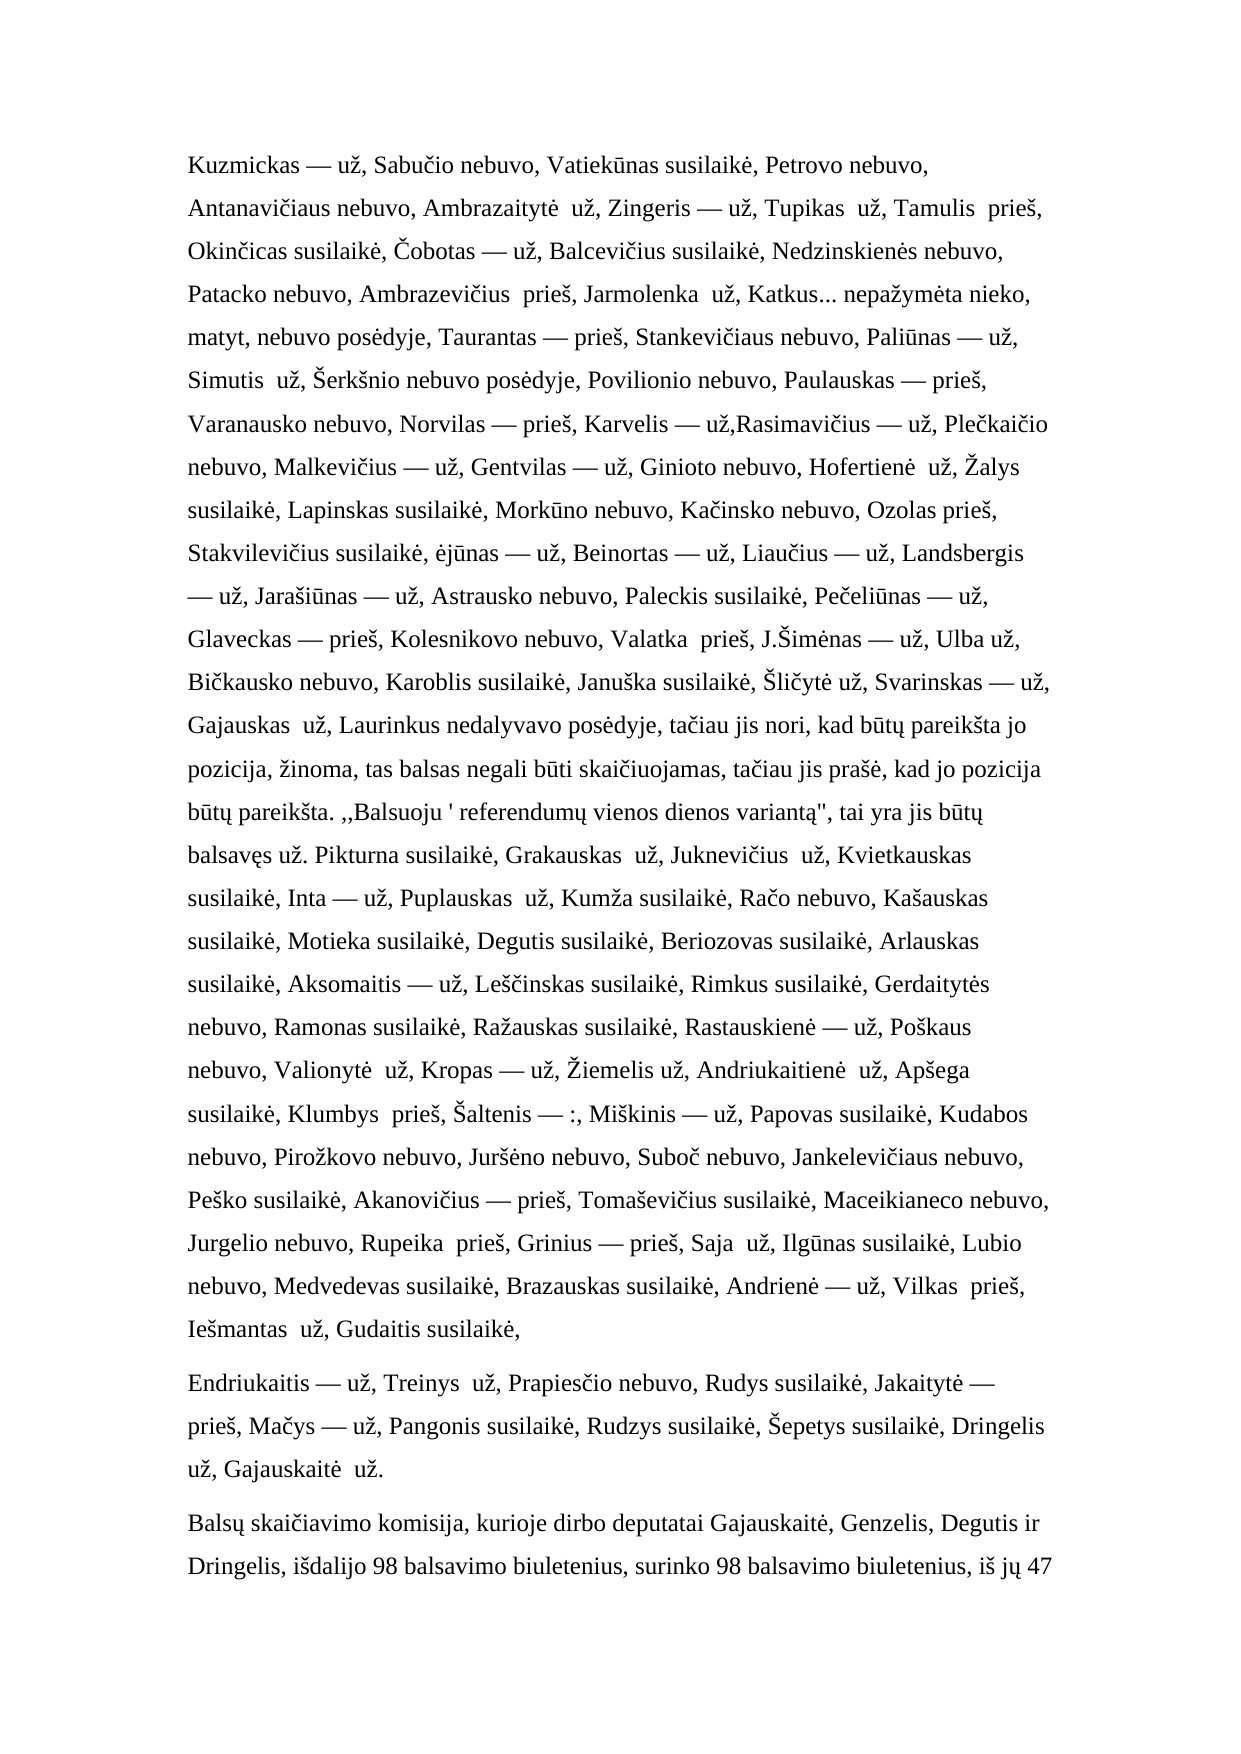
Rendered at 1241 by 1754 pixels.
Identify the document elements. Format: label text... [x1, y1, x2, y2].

text Kuzmickas — už, Sabučio nebuvo, Vatiekūnas susilaikė, Petrovo nebuvo, Antanavičiaus nebuvo, Ambrazaitytė už, Zingeris — už, Tupikas už, Tamulis prieš, Okinčicas susilaikė, Čobotas — už, Balcevičius susilaikė, Nedzinskienės nebuvo, Patacko nebuvo, Ambrazevičius prieš, Jarmolenka už, Katkus... nepažymėta nieko, matyt, nebuvo posėdyje, Taurantas — prieš, Stankevičiaus nebuvo, Paliūnas — už, Simutis už, Šerkšnio nebuvo posėdyje, Povilionio nebuvo, Paulauskas — prieš, Varanausko nebuvo, Norvilas — prieš, Karvelis — už,Rasimavičius — už, Plečkaičio nebuvo, Malkevičius — už, Gentvilas — už, Ginioto nebuvo, Hofertienė už, Žalys susilaikė, Lapinskas susilaikė, Morkūno nebuvo, Kačinsko nebuvo, Ozolas prieš, Stakvilevičius susilaikė, ėjūnas — už, Beinortas — už, Liaučius — už, Landsbergis — už, Jarašiūnas — už, Astrausko nebuvo, Paleckis susilaikė, Pečeliūnas — už, Glaveckas — prieš, Kolesnikovo nebuvo, Valatka prieš, J.Šimėnas — už, Ulba už, Bičkausko nebuvo, Karoblis susilaikė, Januška susilaikė, Šličytė už, Svarinskas — už, Gajauskas už, Laurinkus nedalyvavo posėdyje, tačiau jis nori, kad būtų pareikšta jo pozicija, žinoma, tas balsas negali būti skaičiuojamas, tačiau jis prašė, kad jo pozicija būtų pareikšta. ,,Balsuoju ' referendumų vienos dienos variantą", tai yra jis būtų balsavęs už. Pikturna susilaikė, Grakauskas už, Juknevičius už, Kvietkauskas susilaikė, Inta — už, Puplauskas už, Kumža susilaikė, Račo nebuvo, Kašauskas susilaikė, Motieka susilaikė, Degutis susilaikė, Beriozovas susilaikė, Arlauskas susilaikė, Aksomaitis — už, Leščinskas susilaikė, Rimkus susilaikė, Gerdaitytės nebuvo, Ramonas susilaikė, Ražauskas susilaikė, Rastauskienė — už, Poškaus nebuvo, Valionytė už, Kropas — už, Žiemelis už, Andriukaitienė už, Apšega susilaikė, Klumbys prieš, Šaltenis — :, Miškinis — už, Papovas susilaikė, Kudabos nebuvo, Pirožkovo nebuvo, Juršėno nebuvo, Suboč nebuvo, Jankelevičiaus nebuvo, Peško susilaikė, Akanovičius — prieš, Tomaševičius susilaikė, Maceikianeco nebuvo, Jurgelio nebuvo, Rupeika prieš, Grinius — prieš, Saja už, Ilgūnas susilaikė, Lubio nebuvo, Medvedevas susilaikė, Brazauskas susilaikė, Andrienė — už, Vilkas prieš, Iešmantas už, Gudaitis susilaikė, [187, 150, 1053, 1343]
text Endriukaitis — už, Treinys už, Prapiesčio nebuvo, Rudys susilaikė, Jakaitytė — prieš, Mačys — už, Pangonis susilaikė, Rudzys susilaikė, Šepetys susilaikė, Dringelis už, Gajauskaitė už. [187, 1368, 1053, 1483]
text Balsų skaičiavimo komisija, kurioje dirbo deputatai Gajauskaitė, Genzelis, Degutis ir Dringelis, išdalijo 98 balsavimo biuletenius, surinko 98 balsavimo biuletenius, iš jų 47 [187, 1508, 1053, 1579]
